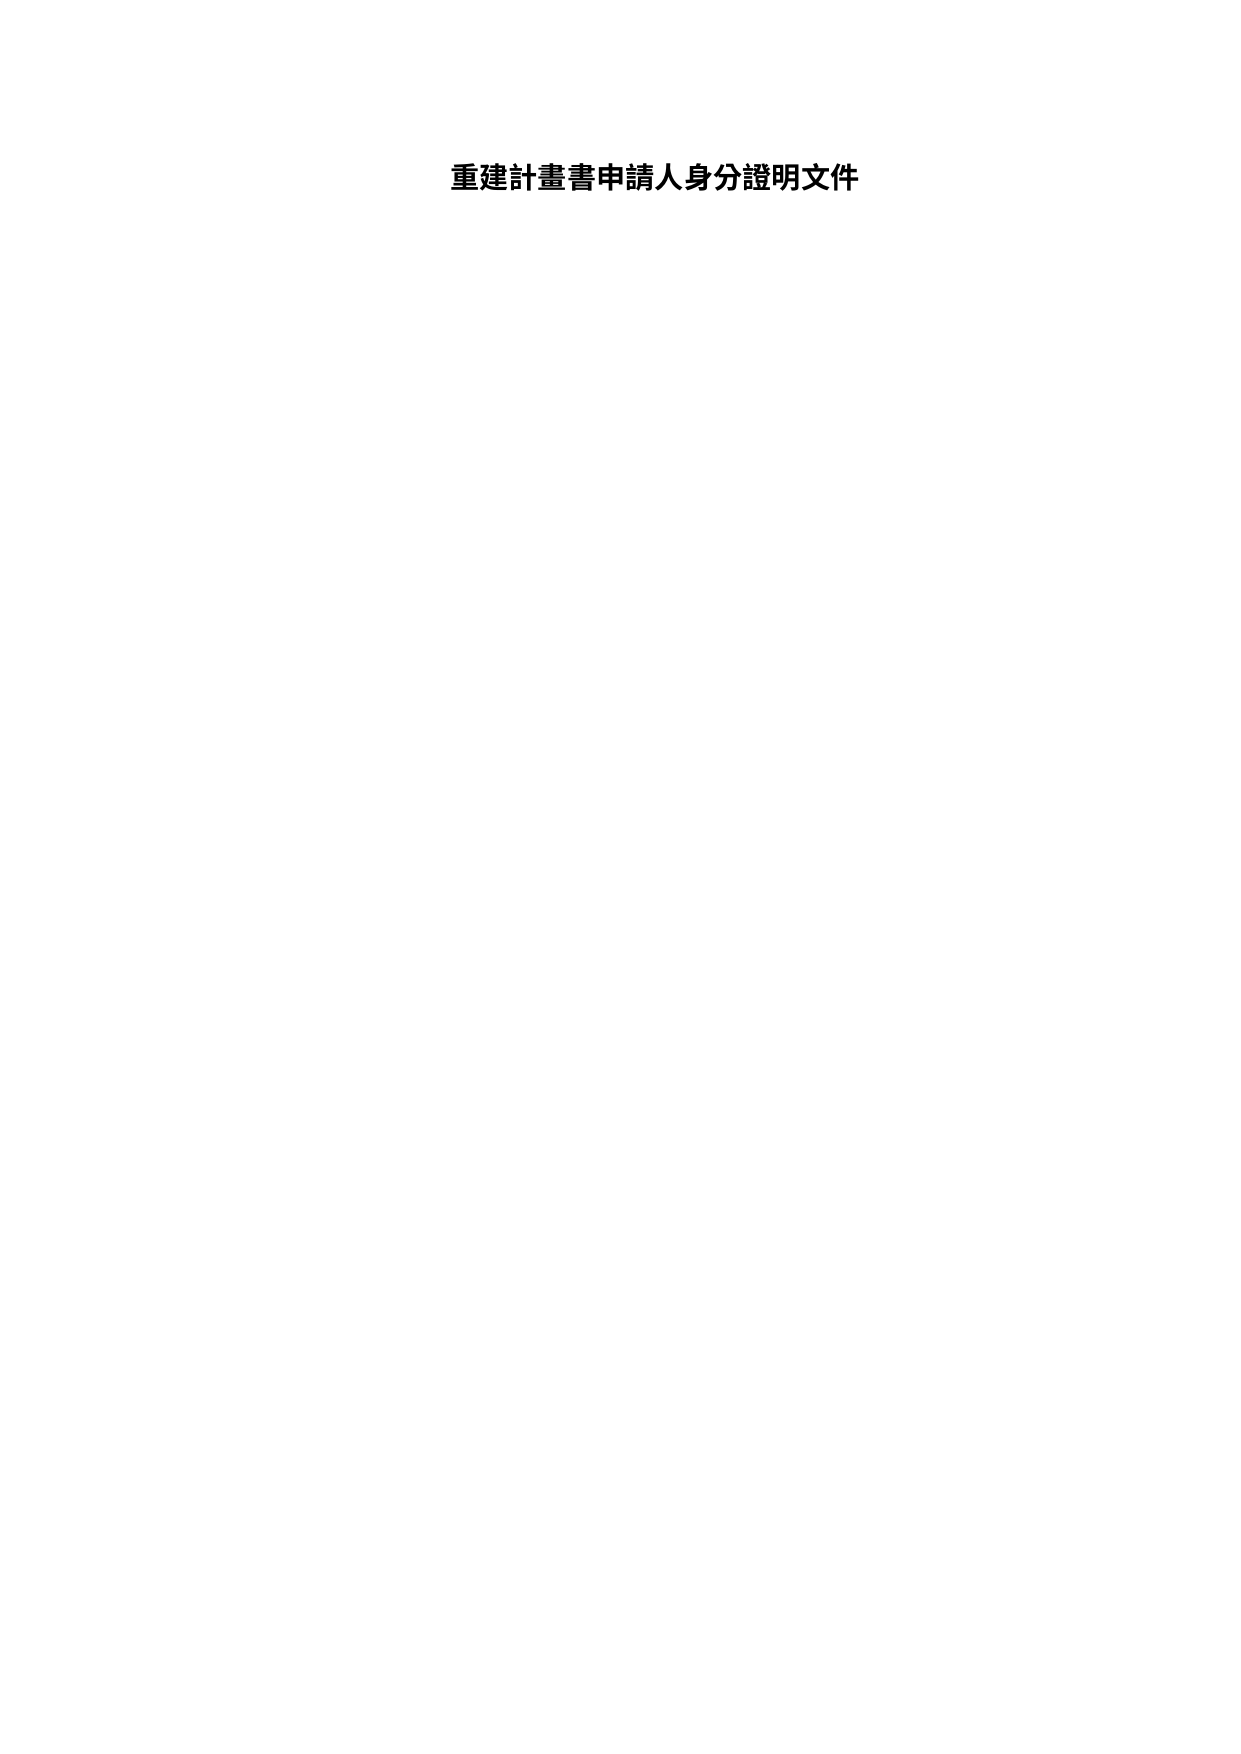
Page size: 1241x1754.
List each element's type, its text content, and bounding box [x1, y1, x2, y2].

text 重建計畫書申請人身分證明文件 [187, 150, 1122, 198]
